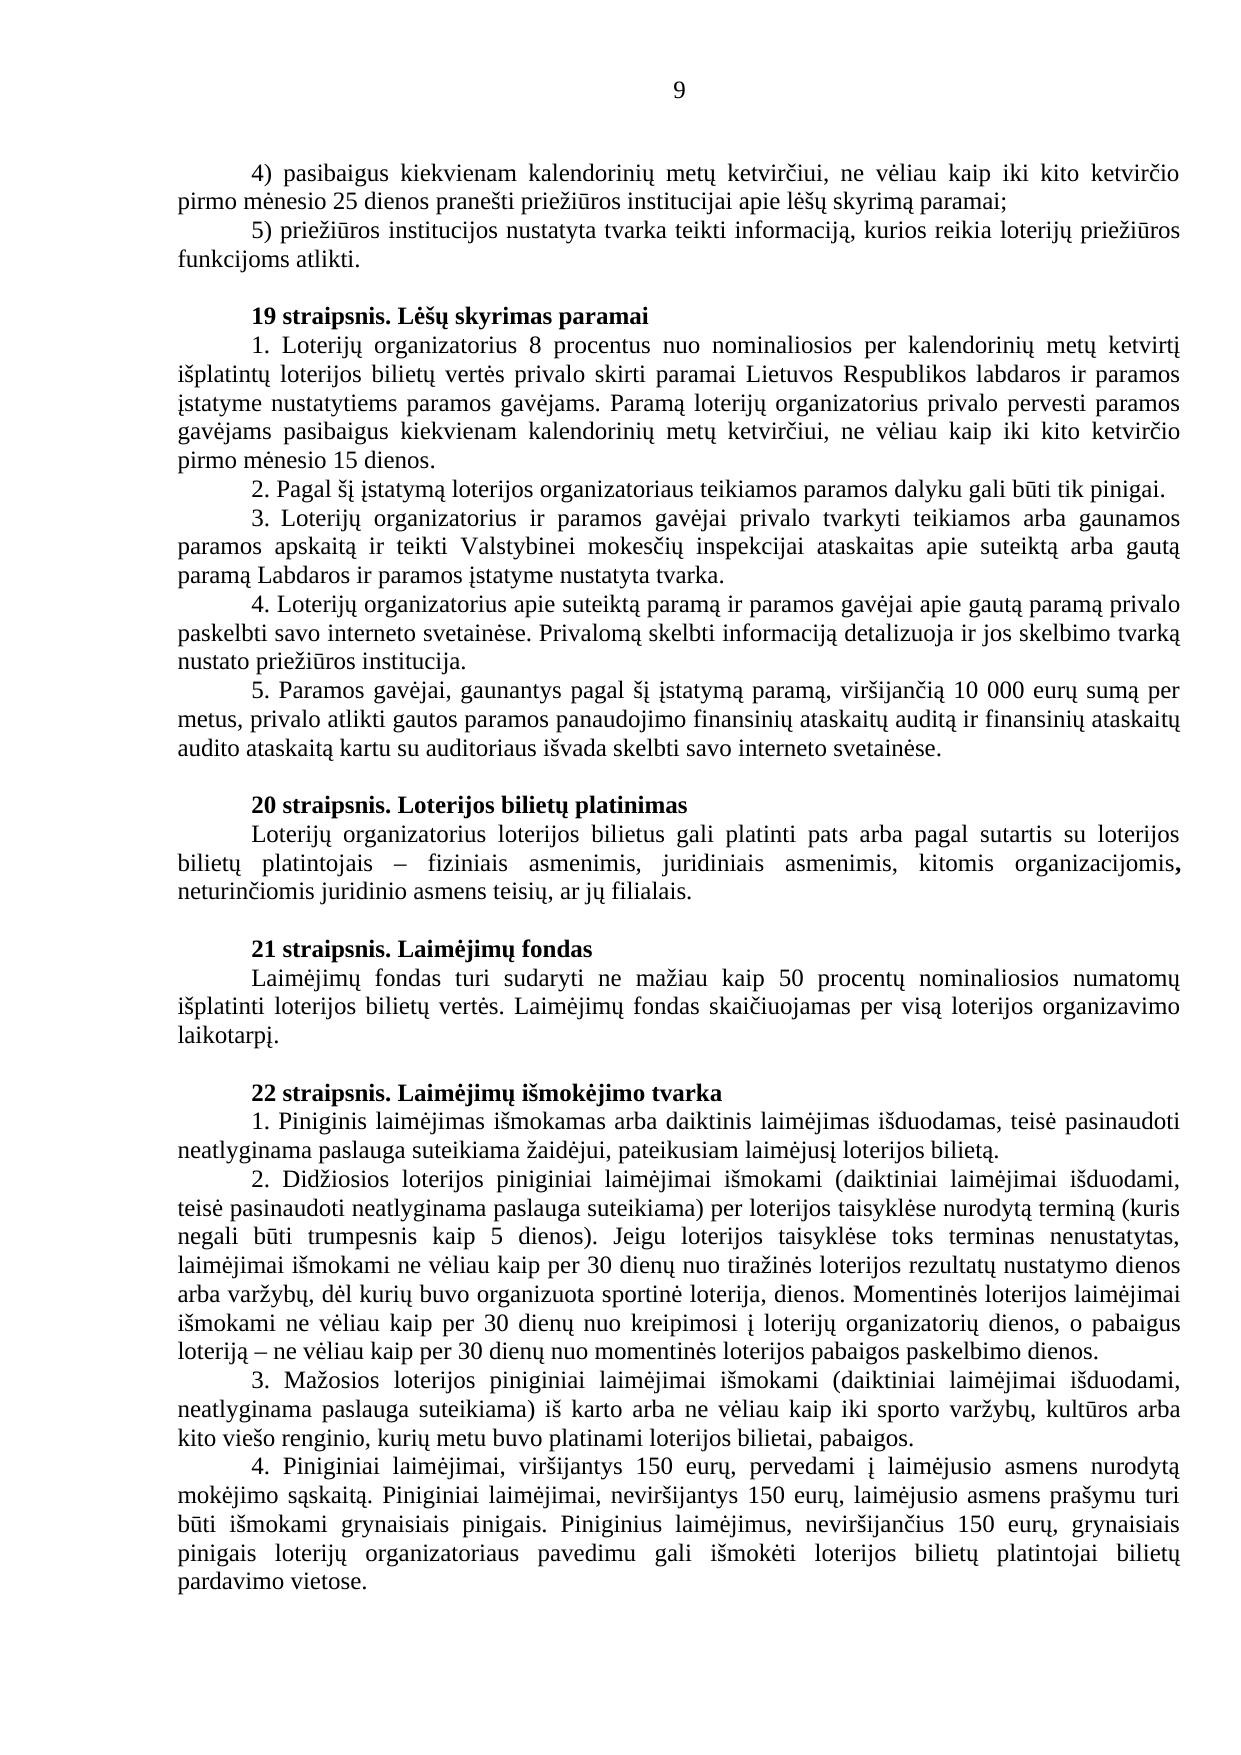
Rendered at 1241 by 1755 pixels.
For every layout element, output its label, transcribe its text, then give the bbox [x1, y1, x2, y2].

text 19 straipsnis. Lėšų skyrimas paramai [177, 301, 1181, 330]
text 21 straipsnis. Laimėjimų fondas [177, 934, 1181, 963]
text Loterijų organizatorius loterijos bilietus gali platinti pats arba pagal sutartis su loterijos bilietų platintojais – fiziniais asmenimis, juridiniais asmenimis, kitomis organizacijomis, neturinčiomis juridinio asmens teisių, ar jų filialais. [177, 819, 1181, 905]
text 4. Loterijų organizatorius apie suteiktą paramą ir paramos gavėjai apie gautą paramą privalo paskelbti savo interneto svetainėse. Privalomą skelbti informaciją detalizuoja ir jos skelbimo tvarką nustato priežiūros institucija. [177, 589, 1181, 675]
text 2. Didžiosios loterijos piniginiai laimėjimai išmokami (daiktiniai laimėjimai išduodami, teisė pasinaudoti neatlyginama paslauga suteikiama) per loterijos taisyklėse nurodytą terminą (kuris negali būti trumpesnis kaip 5 dienos). Jeigu loterijos taisyklėse toks terminas nenustatytas, laimėjimai išmokami ne vėliau kaip per 30 dienų nuo tiražinės loterijos rezultatų nustatymo dienos arba varžybų, dėl kurių buvo organizuota sportinė loterija, dienos. Momentinės loterijos laimėjimai išmokami ne vėliau kaip per 30 dienų nuo kreipimosi į loterijų organizatorių dienos, o pabaigus loteriją – ne vėliau kaip per 30 dienų nuo momentinės loterijos pabaigos paskelbimo dienos. [177, 1164, 1181, 1365]
text 1. Piniginis laimėjimas išmokamas arba daiktinis laimėjimas išduodamas, teisė pasinaudoti neatlyginama paslauga suteikiama žaidėjui, pateikusiam laimėjusį loterijos bilietą. [177, 1106, 1181, 1164]
text 3. Mažosios loterijos piniginiai laimėjimai išmokami (daiktiniai laimėjimai išduodami, neatlyginama paslauga suteikiama) iš karto arba ne vėliau kaip iki sporto varžybų, kultūros arba kito viešo renginio, kurių metu buvo platinami loterijos bilietai, pabaigos. [177, 1365, 1181, 1451]
text 3. Loterijų organizatorius ir paramos gavėjai privalo tvarkyti teikiamos arba gaunamos paramos apskaitą ir teikti Valstybinei mokesčių inspekcijai ataskaitas apie suteiktą arba gautą paramą Labdaros ir paramos įstatyme nustatyta tvarka. [177, 503, 1181, 589]
text 4) pasibaigus kiekvienam kalendorinių metų ketvirčiui, ne vėliau kaip iki kito ketvirčio pirmo mėnesio 25 dienos pranešti priežiūros institucijai apie lėšų skyrimą paramai; [177, 158, 1181, 215]
text 2. Pagal šį įstatymą loterijos organizatoriaus teikiamos paramos dalyku gali būti tik pinigai. [177, 474, 1181, 503]
text Laimėjimų fondas turi sudaryti ne mažiau kaip 50 procentų nominaliosios numatomų išplatinti loterijos bilietų vertės. Laimėjimų fondas skaičiuojamas per visą loterijos organizavimo laikotarpį. [177, 963, 1181, 1049]
text 22 straipsnis. Laimėjimų išmokėjimo tvarka [177, 1078, 1181, 1106]
text 5. Paramos gavėjai, gaunantys pagal šį įstatymą paramą, viršijančią 10 000 eurų sumą per metus, privalo atlikti gautos paramos panaudojimo finansinių ataskaitų auditą ir finansinių ataskaitų audito ataskaitą kartu su auditoriaus išvada skelbti savo interneto svetainėse. [177, 675, 1181, 761]
text 20 straipsnis. Loterijos bilietų platinimas [177, 790, 1181, 819]
text 5) priežiūros institucijos nustatyta tvarka teikti informaciją, kurios reikia loterijų priežiūros funkcijoms atlikti. [177, 215, 1181, 273]
text 4. Piniginiai laimėjimai, viršijantys 150 eurų, pervedami į laimėjusio asmens nurodytą mokėjimo sąskaitą. Piniginiai laimėjimai, neviršijantys 150 eurų, laimėjusio asmens prašymu turi būti išmokami grynaisiais pinigais. Piniginius laimėjimus, neviršijančius 150 eurų, grynaisiais pinigais loterijų organizatoriaus pavedimu gali išmokėti loterijos bilietų platintojai bilietų pardavimo vietose. [177, 1451, 1181, 1595]
text 1. Loterijų organizatorius 8 procentus nuo nominaliosios per kalendorinių metų ketvirtį išplatintų loterijos bilietų vertės privalo skirti paramai Lietuvos Respublikos labdaros ir paramos įstatyme nustatytiems paramos gavėjams. Paramą loterijų organizatorius privalo pervesti paramos gavėjams pasibaigus kiekvienam kalendorinių metų ketvirčiui, ne vėliau kaip iki kito ketvirčio pirmo mėnesio 15 dienos. [177, 330, 1181, 474]
